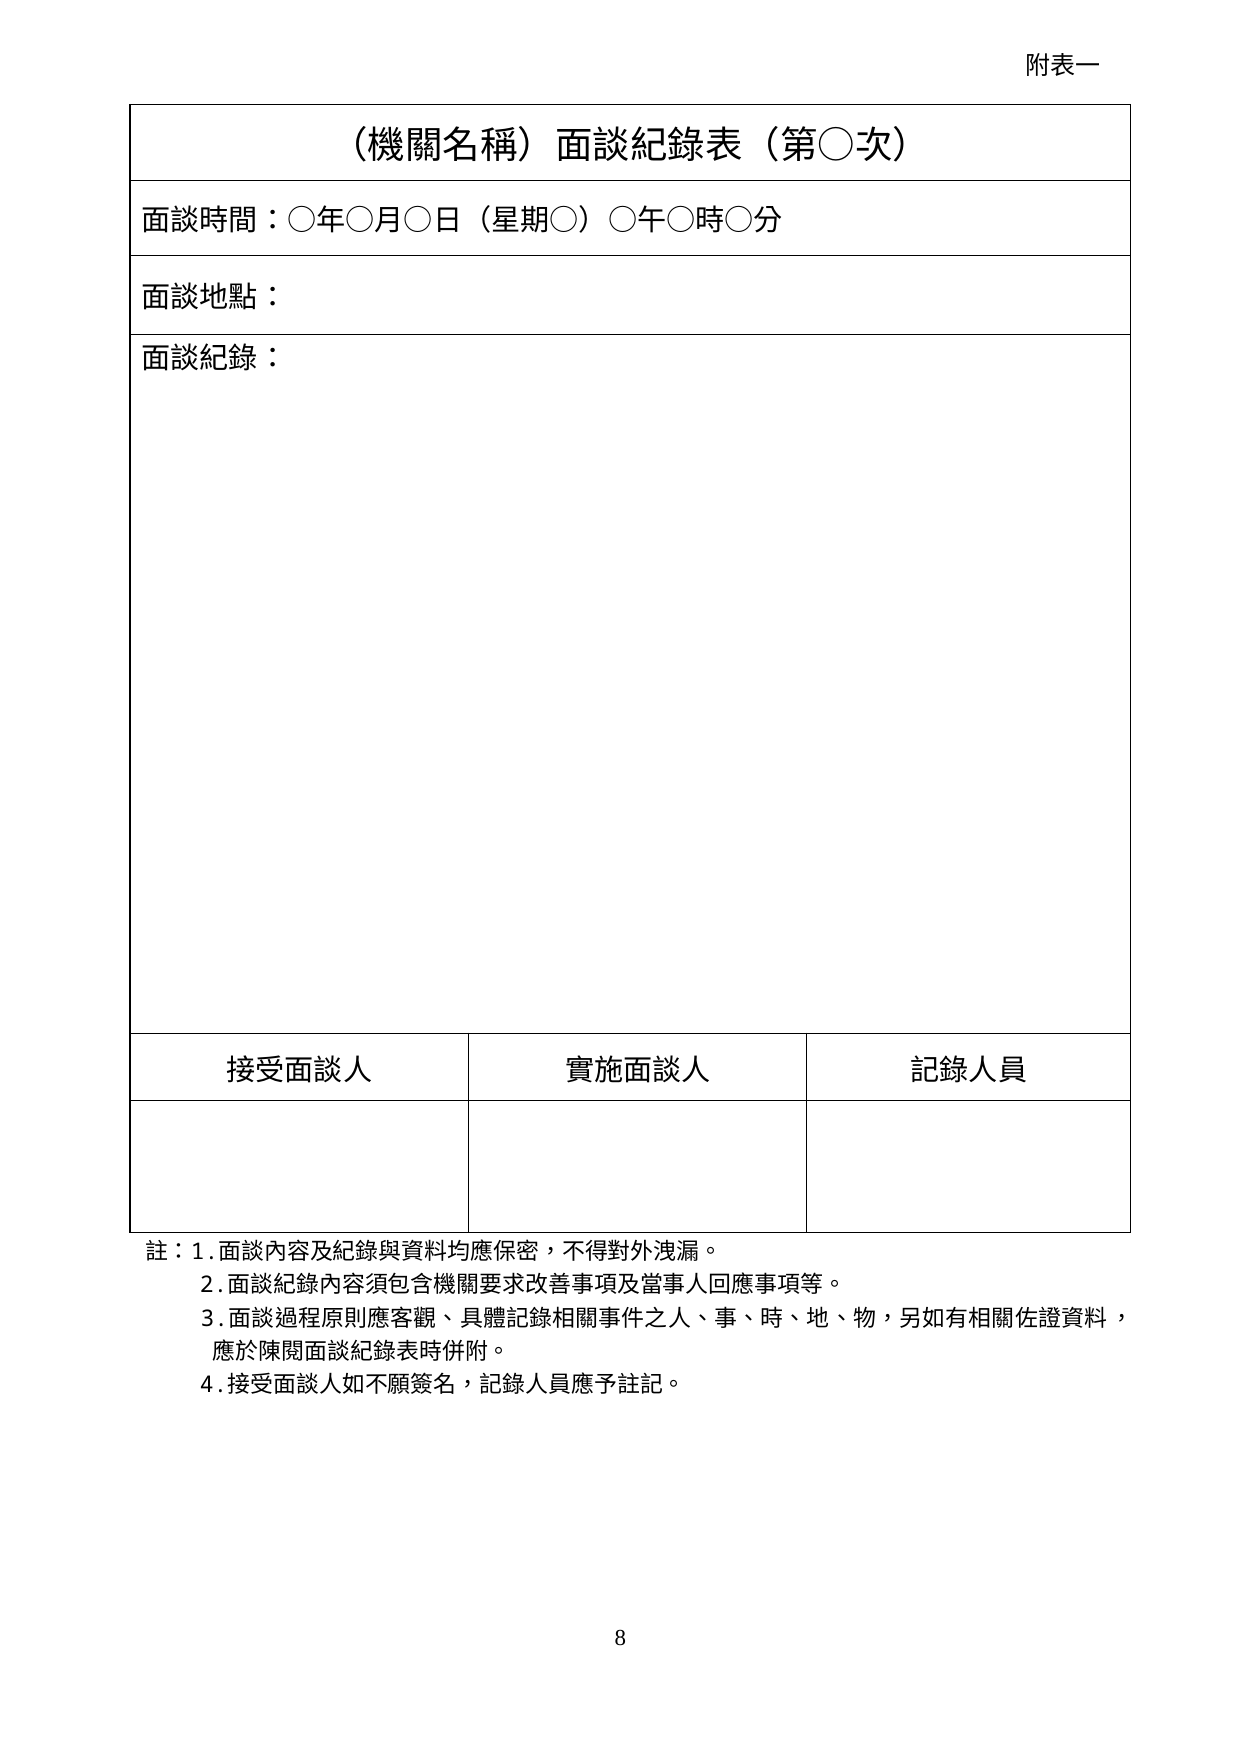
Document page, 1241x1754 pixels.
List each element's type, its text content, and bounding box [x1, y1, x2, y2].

table_cell 記錄人員 [807, 1034, 1130, 1100]
table_cell 接受面談人 [131, 1034, 468, 1100]
table_cell 實施面談人 [469, 1034, 806, 1100]
table_cell [131, 1101, 468, 1232]
text 4.接受面談人如不願簽名，記錄人員應予註記。 [145, 1366, 1110, 1399]
table_cell 面談時間：○年○月○日（星期○）○午○時○分 [131, 181, 1130, 255]
table_cell 面談地點： [131, 256, 1130, 334]
table_cell [807, 1101, 1130, 1232]
text 註：1.面談內容及紀錄與資料均應保密，不得對外洩漏。 [145, 1233, 1110, 1266]
table_cell [469, 1101, 806, 1232]
table_cell 面談紀錄： [131, 335, 1130, 1032]
table_header （機關名稱）面談紀錄表（第○次） [1011, 38, 1121, 91]
text 3.面談過程原則應客觀、具體記錄相關事件之人、事、時、地、物，另如有相關佐證資料，應於陳閱面談紀錄表時併附。 [145, 1299, 1110, 1366]
table_header （機關名稱）面談紀錄表（第○次） [131, 105, 1130, 180]
text 2.面談紀錄內容須包含機關要求改善事項及當事人回應事項等。 [145, 1266, 1110, 1299]
